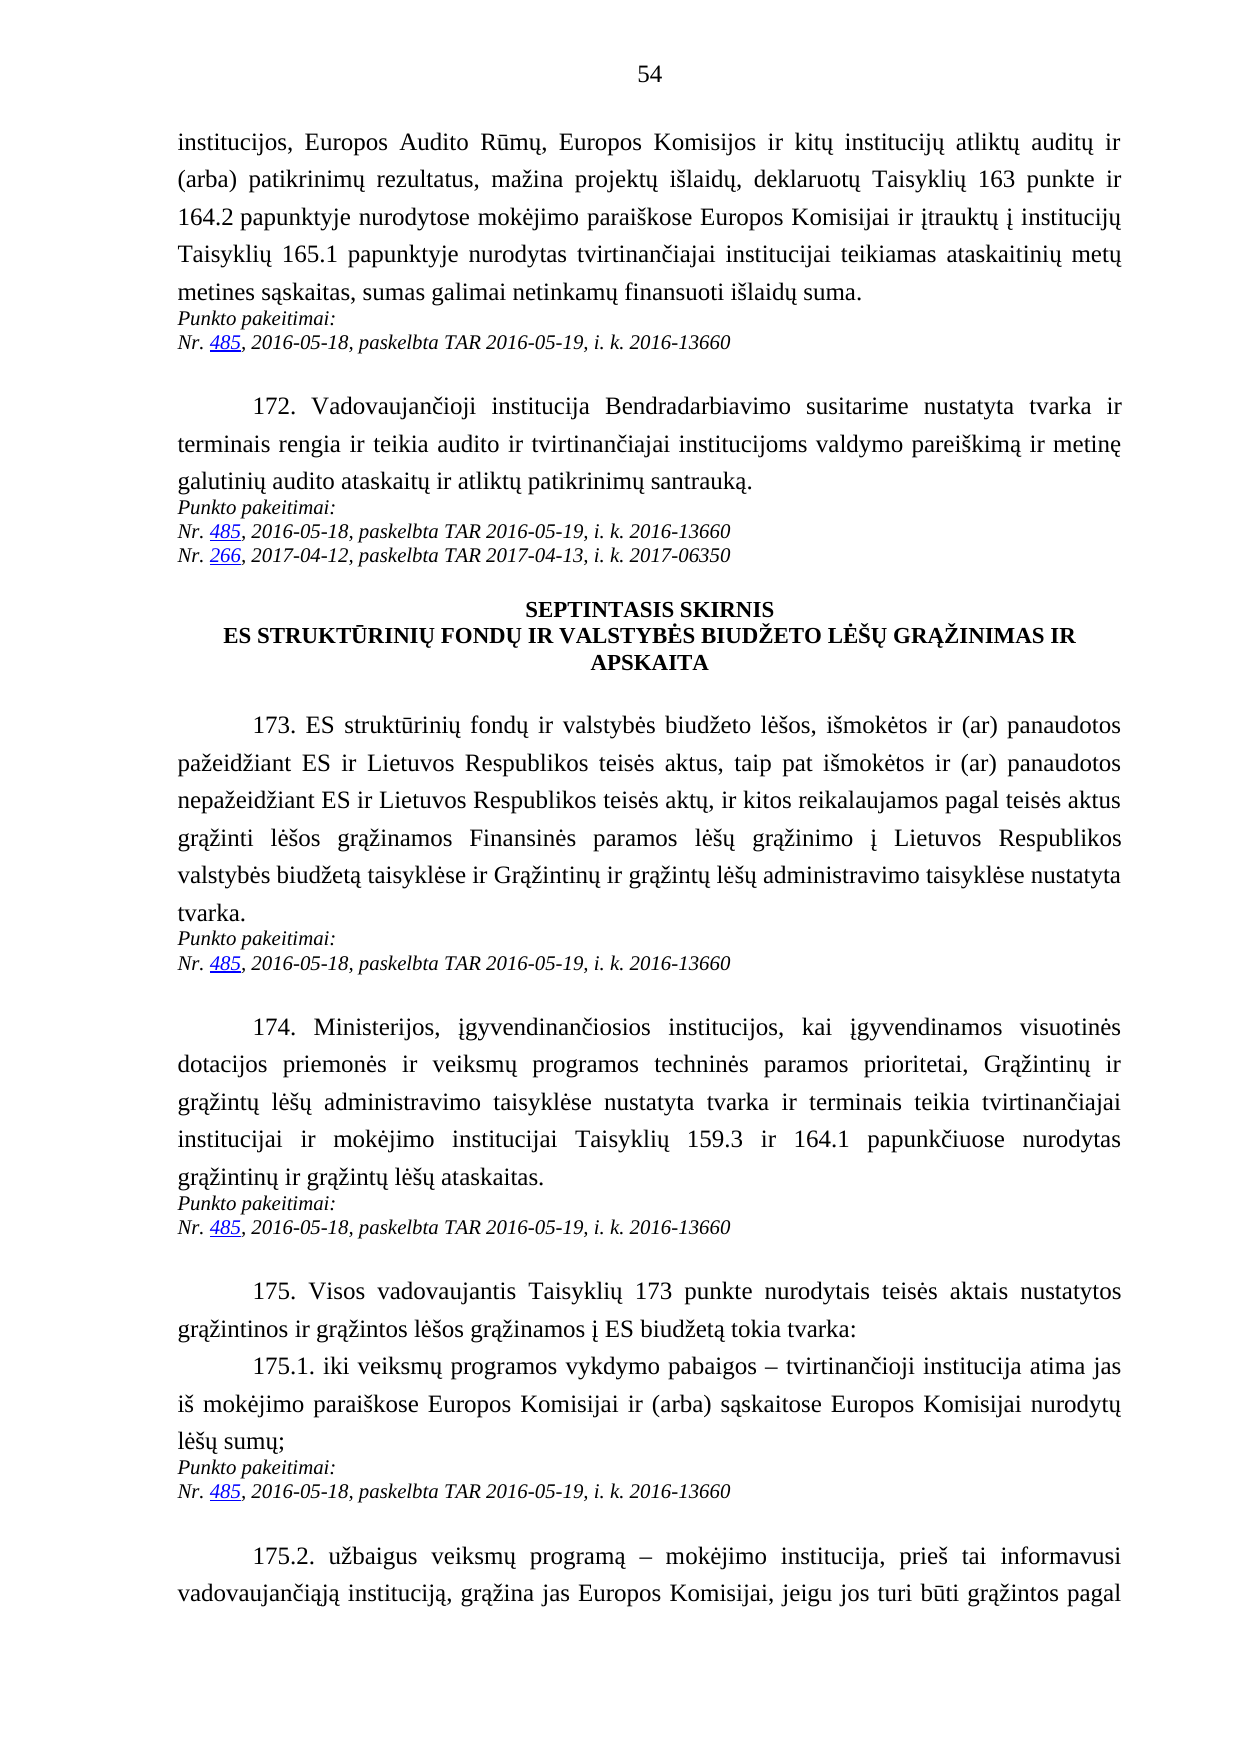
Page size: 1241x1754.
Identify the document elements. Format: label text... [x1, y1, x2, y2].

text 173. ES struktūrinių fondų ir valstybės biudžeto lėšos, išmokėtos ir (ar) panaudotos pažeidžiant ES ir Lietuvos Respublikos teisės aktus, taip pat išmokėtos ir (ar) panaudotos nepažeidžiant ES ir Lietuvos Respublikos teisės aktų, ir kitos reikalaujamos pagal teisės aktus grąžinti lėšos grąžinamos Finansinės paramos lėšų grąžinimo į Lietuvos Respublikos valstybės biudžetą taisyklėse ir Grąžintinų ir grąžintų lėšų administravimo taisyklėse nustatyta tvarka. [177, 701, 1122, 926]
text Nr. 266, 2017-04-12, paskelbta TAR 2017-04-13, i. k. 2017-06350 [177, 543, 1122, 567]
text Nr. 485, 2016-05-18, paskelbta TAR 2016-05-19, i. k. 2016-13660 [177, 950, 1122, 974]
text Nr. 485, 2016-05-18, paskelbta TAR 2016-05-19, i. k. 2016-13660 [177, 519, 1122, 543]
text Nr. 485, 2016-05-18, paskelbta TAR 2016-05-19, i. k. 2016-13660 [177, 1215, 1122, 1239]
subtitle SEPTINTASIS SKIRNIS [177, 596, 1122, 622]
text 175.2. užbaigus veiksmų programą – mokėjimo institucija, prieš tai informavusi vadovaujančiąją instituciją, grąžina jas Europos Komisijai, jeigu jos turi būti grąžintos pagal [177, 1532, 1122, 1607]
text institucijos, Europos Audito Rūmų, Europos Komisijos ir kitų institucijų atliktų auditų ir (arba) patikrinimų rezultatus, mažina projektų išlaidų, deklaruotų Taisyklių 163 punkte ir 164.2 papunktyje nurodytose mokėjimo paraiškose Europos Komisijai ir įtrauktų į institucijų Taisyklių 165.1 papunktyje nurodytas tvirtinančiajai institucijai teikiamas ataskaitinių metų metines sąskaitas, sumas galimai netinkamų finansuoti išlaidų suma. [177, 118, 1122, 306]
text 175. Visos vadovaujantis Taisyklių 173 punkte nurodytais teisės aktais nustatytos grąžintinos ir grąžintos lėšos grąžinamos į ES biudžetą tokia tvarka: [177, 1268, 1122, 1343]
text 175.1. iki veiksmų programos vykdymo pabaigos – tvirtinančioji institucija atima jas iš mokėjimo paraiškose Europos Komisijai ir (arba) sąskaitose Europos Komisijai nurodytų lėšų sumų; [177, 1343, 1122, 1455]
text Punkto pakeitimai: [177, 1455, 1122, 1479]
text 174. Ministerijos, įgyvendinančiosios institucijos, kai įgyvendinamos visuotinės dotacijos priemonės ir veiksmų programos techninės paramos prioritetai, Grąžintinų ir grąžintų lėšų administravimo taisyklėse nustatyta tvarka ir terminais teikia tvirtinančiajai institucijai ir mokėjimo institucijai Taisyklių 159.3 ir 164.1 papunkčiuose nurodytas grąžintinų ir grąžintų lėšų ataskaitas. [177, 1003, 1122, 1191]
text Punkto pakeitimai: [177, 306, 1122, 330]
text Nr. 485, 2016-05-18, paskelbta TAR 2016-05-19, i. k. 2016-13660 [177, 330, 1122, 354]
text Punkto pakeitimai: [177, 926, 1122, 950]
text Nr. 485, 2016-05-18, paskelbta TAR 2016-05-19, i. k. 2016-13660 [177, 1479, 1122, 1503]
text ES STRUKTŪRINIŲ FONDŲ IR VALSTYBĖS BIUDŽETO LĖŠŲ GRĄŽINIMAS IR APSKAITA [177, 622, 1122, 675]
text Punkto pakeitimai: [177, 495, 1122, 519]
text 172. Vadovaujančioji institucija Bendradarbiavimo susitarime nustatyta tvarka ir terminais rengia ir teikia audito ir tvirtinančiajai institucijoms valdymo pareiškimą ir metinę galutinių audito ataskaitų ir atliktų patikrinimų santrauką. [177, 382, 1122, 495]
text Punkto pakeitimai: [177, 1191, 1122, 1215]
